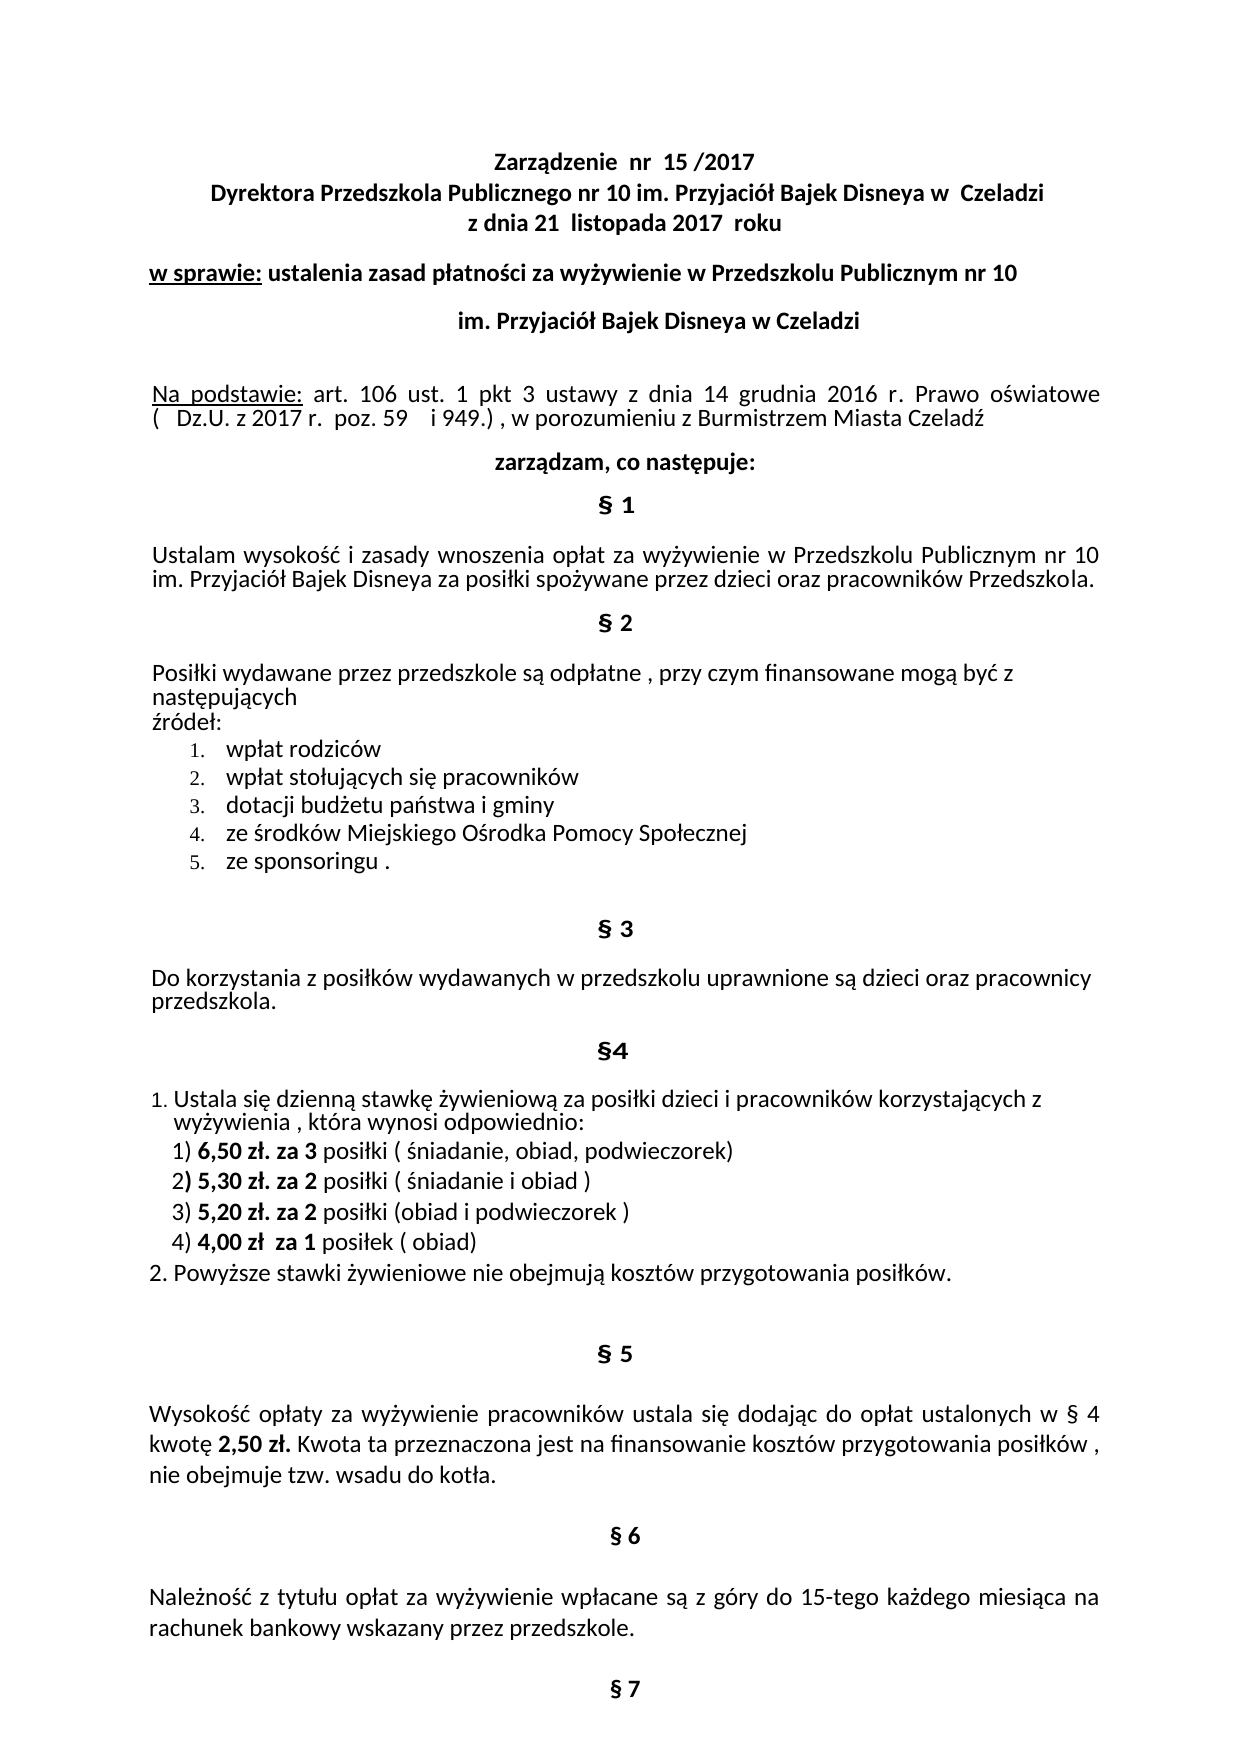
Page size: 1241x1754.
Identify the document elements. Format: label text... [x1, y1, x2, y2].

list Ustala się dzienną stawkę żywieniową za posiłki dzieci i pracowników korzystających z wyżywienia , która wynosi odpowiednio: [151, 1090, 1099, 1135]
text Zarządzenie nr 15 /2017 [149, 146, 1101, 177]
text 4) 4,00 zł za 1 posiłek ( obiad) [149, 1226, 1101, 1257]
text § 2 [597, 613, 1099, 636]
text § 5 [596, 1345, 1099, 1367]
text § 7 [149, 1673, 1101, 1703]
text § 1 [597, 496, 1099, 518]
text Należność z tytułu opłat za wyżywienie wpłacane są z góry do 15-tego każdego miesiąca na rachunek bankowy wskazany przez przedszkole. [149, 1581, 1101, 1642]
text § 3 [597, 919, 1099, 942]
text im. Przyjaciół Bajek Disneya w Czeladzi [218, 311, 1099, 334]
text Dyrektora Przedszkola Publicznego nr 10 im. Przyjaciół Bajek Disneya w Czeladzi z dnia 21 listopada 2017 roku [149, 177, 1101, 238]
text Ustalam wysokość i zasady wnoszenia opłat za wyżywienie w Przedszkolu Publicznym nr 10 im. Przyjaciół Bajek Disneya za posiłki spożywane przez dzieci oraz pracowników Przedszkola. [152, 543, 1100, 592]
list dotacji budżetu państwa i gminy [189, 791, 1099, 819]
text w sprawie: ustalenia zasad płatności za wyżywienie w Przedszkolu Publicznym nr 10 [149, 263, 1099, 286]
text Posiłki wydawane przez przedszkole są odpłatne , przy czym finansowane mogą być z następujących źródeł: [152, 662, 1099, 735]
text Na podstawie: art. 106 ust. 1 pkt 3 ustawy z dnia 14 grudnia 2016 r. Prawo oświatowe ( Dz.U. z 2017 r. poz. 59 i 949.) , w porozumieniu z Burmistrzem Miasta Czeladź [152, 383, 1100, 432]
text 2) 5,30 zł. za 2 posiłki ( śniadanie i obiad ) [149, 1165, 1101, 1196]
text 2. Powyższe stawki żywieniowe nie obejmują kosztów przygotowania posiłków. [149, 1257, 1101, 1287]
text Wysokość opłaty za wyżywienie pracowników ustala się dodając do opłat ustalonych w § 4 kwotę 2,50 zł. Kwota ta przeznaczona jest na finansowanie kosztów przygotowania posiłków , nie obejmuje tzw. wsadu do kotła. [149, 1398, 1101, 1489]
text 3) 5,20 zł. za 2 posiłki (obiad i podwieczorek ) [149, 1196, 1101, 1226]
list ze sponsoringu . [189, 847, 1099, 875]
list wpłat rodziców [189, 735, 1099, 763]
text § 6 [149, 1520, 1101, 1551]
text zarządzam, co następuje: [466, 449, 1099, 475]
text Do korzystania z posiłków wydawanych w przedszkolu uprawnione są dzieci oraz pracownicy przedszkola. [151, 968, 1099, 1014]
list ze środków Miejskiego Ośrodka Pomocy Społecznej [189, 819, 1099, 847]
text 1) 6,50 zł. za 3 posiłki ( śniadanie, obiad, podwieczorek) [149, 1135, 1101, 1165]
text §4 [596, 1041, 1099, 1064]
list wpłat stołujących się pracowników [189, 763, 1099, 791]
